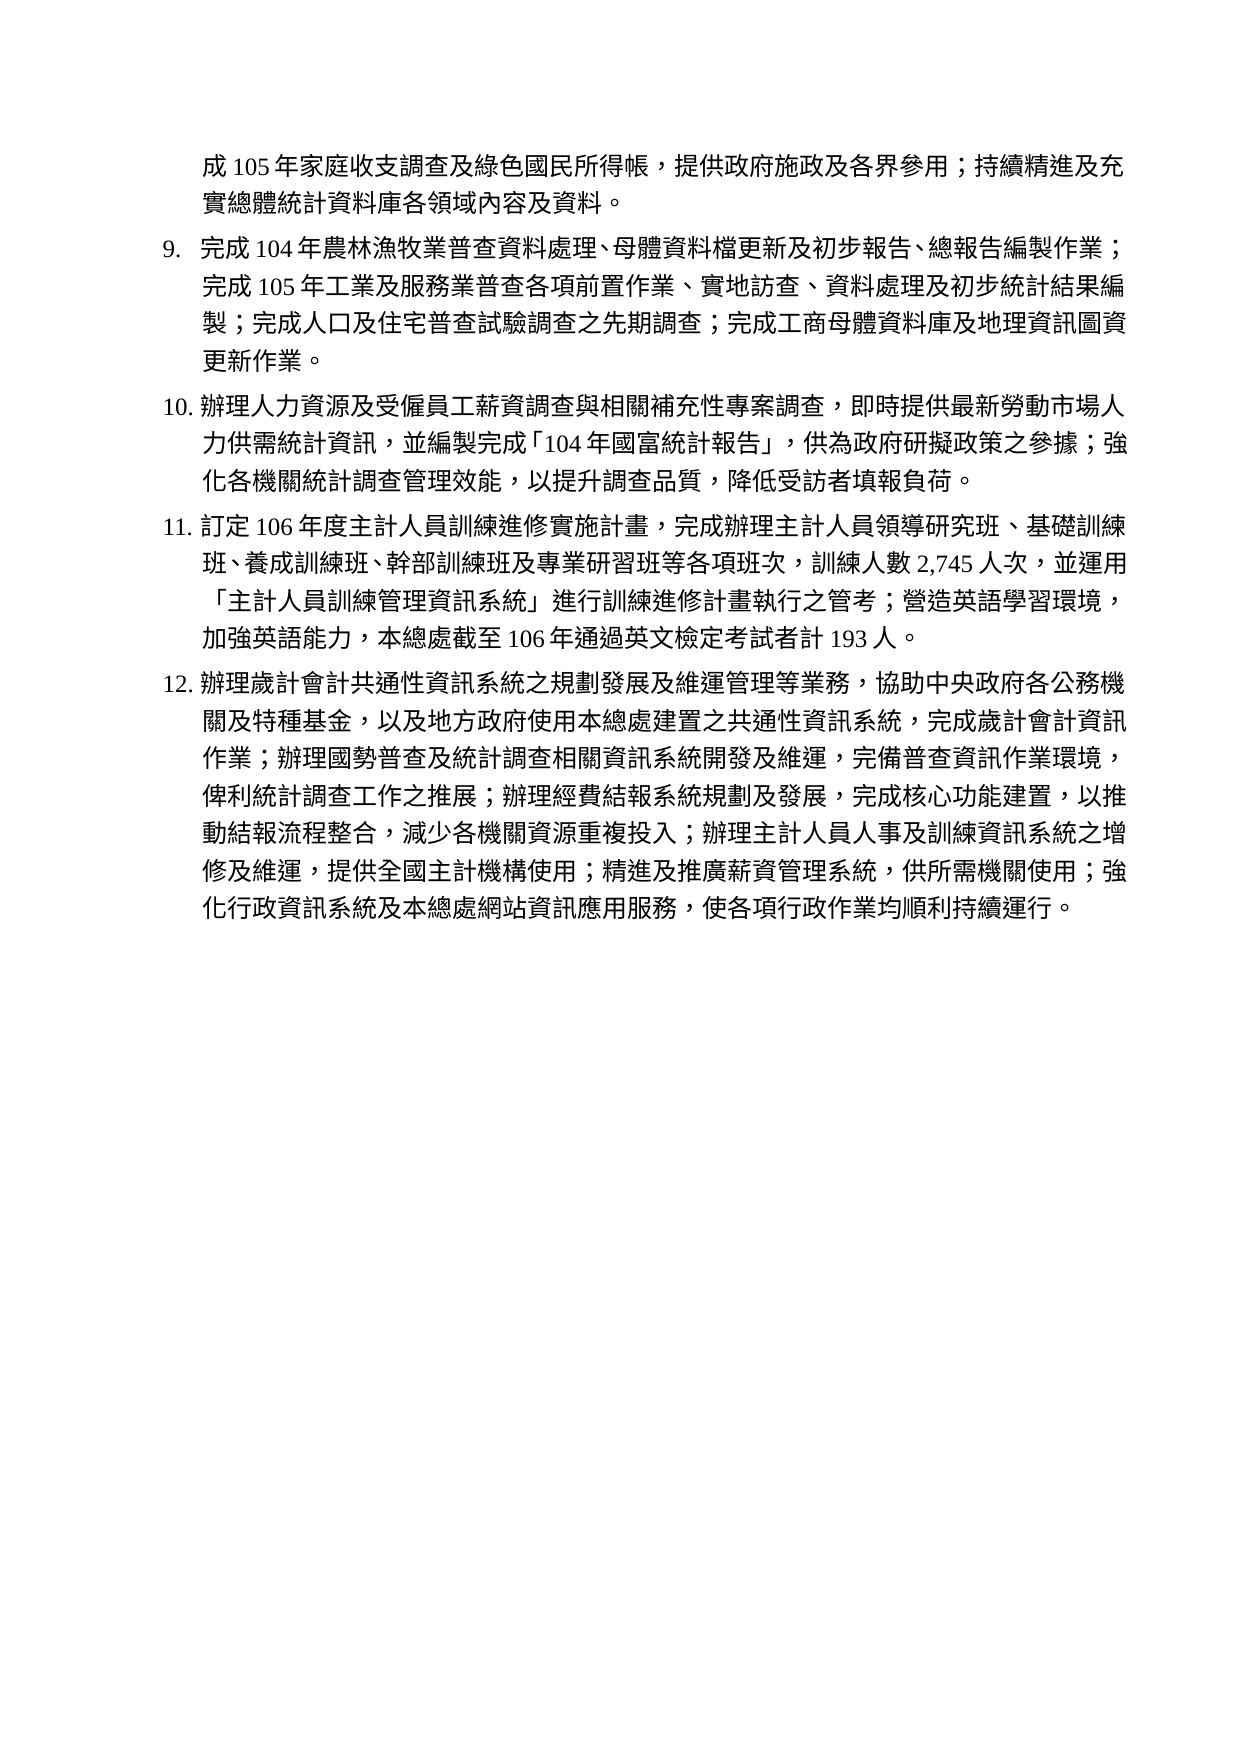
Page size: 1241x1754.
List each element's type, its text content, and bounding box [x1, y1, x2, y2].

list 訂定106年度主計人員訓練進修實施計畫，完成辦理主計人員領導研究班、基礎訓練班、養成訓練班、幹部訓練班及專業研習班等各項班次，訓練人數2,745人次，並運用「主計人員訓練管理資訊系統」進行訓練進修計畫執行之管考；營造英語學習環境，加強英語能力，本總處截至106年通過英文檢定考試者計193人。 [162, 506, 1128, 656]
list 辦理歲計會計共通性資訊系統之規劃發展及維運管理等業務，協助中央政府各公務機關及特種基金，以及地方政府使用本總處建置之共通性資訊系統，完成歲計會計資訊作業；辦理國勢普查及統計調查相關資訊系統開發及維運，完備普查資訊作業環境，俾利統計調查工作之推展；辦理經費結報系統規劃及發展，完成核心功能建置，以推動結報流程整合，減少各機關資源重複投入；辦理主計人員人事及訓練資訊系統之增修及維運，提供全國主計機構使用；精進及推廣薪資管理系統，供所需機關使用；強化行政資訊系統及本總處網站資訊應用服務，使各項行政作業均順利持續運行。 [162, 663, 1128, 926]
list 成105年家庭收支調查及綠色國民所得帳，提供政府施政及各界參用；持續精進及充實總體統計資料庫各領域內容及資料。 [162, 146, 1128, 221]
list 辦理人力資源及受僱員工薪資調查與相關補充性專案調查，即時提供最新勞動市場人力供需統計資訊，並編製完成「104年國富統計報告」，供為政府研擬政策之參據；強化各機關統計調查管理效能，以提升調查品質，降低受訪者填報負荷。 [162, 386, 1128, 498]
list 完成104年農林漁牧業普查資料處理、母體資料檔更新及初步報告、總報告編製作業；完成105年工業及服務業普查各項前置作業、實地訪查、資料處理及初步統計結果編製；完成人口及住宅普查試驗調查之先期調查；完成工商母體資料庫及地理資訊圖資更新作業。 [162, 228, 1128, 378]
